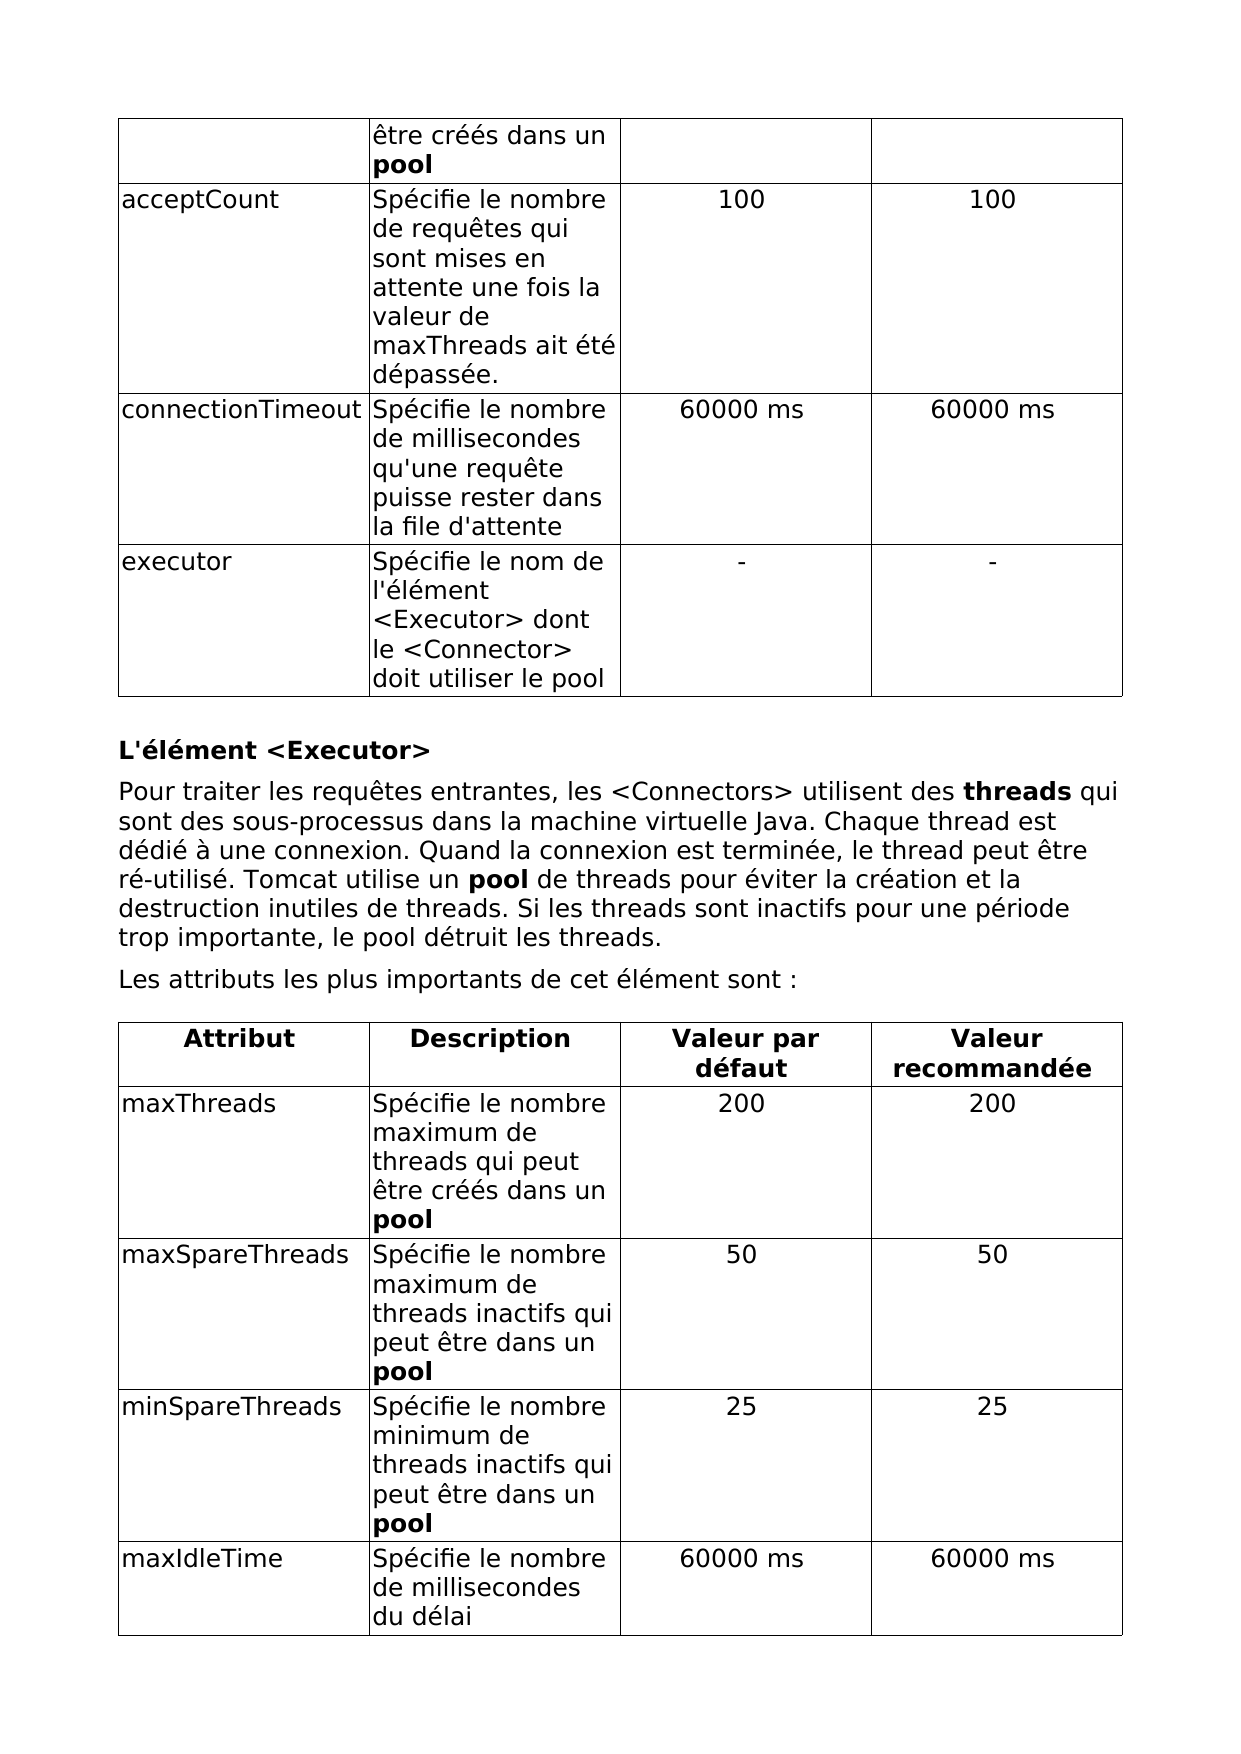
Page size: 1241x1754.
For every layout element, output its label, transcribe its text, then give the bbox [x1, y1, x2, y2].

table_cell Spécifie le nombre maximum de threads qui peut être créés dans un pool [370, 1087, 620, 1238]
table_cell maxIdleTime [119, 1542, 369, 1634]
table_cell maxSpareThreads [119, 1239, 369, 1389]
table_cell minSpareThreads [119, 1390, 369, 1541]
text Pour traiter les requêtes entrantes, les <Connectors> utilisent des threads qui sont des sous-processus dans la machine virtuelle Java. Chaque thread est dédié à une connexion. Quand la connexion est terminée, le thread peut être ré-utilisé. Tomcat utilise un pool de threads pour éviter la création et la destruction inutiles de threads. Si les threads sont inactifs pour une période trop importante, le pool détruit les threads. [118, 778, 1122, 953]
table_cell - [621, 545, 871, 696]
table_cell 25 [621, 1390, 871, 1541]
table_cell connectionTimeout [119, 394, 369, 544]
table_header Valeur recommandée [872, 1023, 1122, 1086]
subtitle L'élément <Executor> [118, 736, 1122, 765]
table_cell Spécifie le nombre de requêtes qui sont mises en attente une fois la valeur de maxThreads ait été dépassée. [370, 184, 620, 392]
table_cell - [872, 545, 1122, 696]
table_cell 50 [621, 1239, 871, 1389]
table_cell Spécifie le nombre de millisecondes qu'une requête puisse rester dans la file d'attente [370, 394, 620, 544]
table_cell acceptCount [119, 184, 369, 392]
table_cell [621, 119, 871, 182]
table_cell 100 [872, 184, 1122, 392]
table_cell [119, 119, 369, 182]
text Les attributs les plus importants de cet élément sont : [118, 965, 1122, 994]
table_cell 60000 ms [872, 394, 1122, 544]
table_header Valeur par défaut [621, 1023, 871, 1086]
table_cell 50 [872, 1239, 1122, 1389]
table_cell [872, 119, 1122, 182]
table_cell 60000 ms [621, 394, 871, 544]
table_cell 100 [621, 184, 871, 392]
table_cell 60000 ms [621, 1542, 871, 1634]
table_cell executor [119, 545, 369, 696]
table_header Attribut [119, 1023, 369, 1086]
table_cell 25 [872, 1390, 1122, 1541]
table_cell 60000 ms [872, 1542, 1122, 1634]
table_cell Spécifie le nombre maximum de threads inactifs qui peut être dans un pool [370, 1239, 620, 1389]
table_cell 200 [621, 1087, 871, 1238]
table_cell Spécifie le nombre minimum de threads inactifs qui peut être dans un pool [370, 1390, 620, 1541]
table_cell être créés dans un pool [370, 119, 620, 182]
table_cell Spécifie le nombre de millisecondes du délai [370, 1542, 620, 1634]
table_header Description [370, 1023, 620, 1086]
table_cell 200 [872, 1087, 1122, 1238]
table_cell maxThreads [119, 1087, 369, 1238]
table_cell Spécifie le nom de l'élément <Executor> dont le <Connector> doit utiliser le pool [370, 545, 620, 696]
